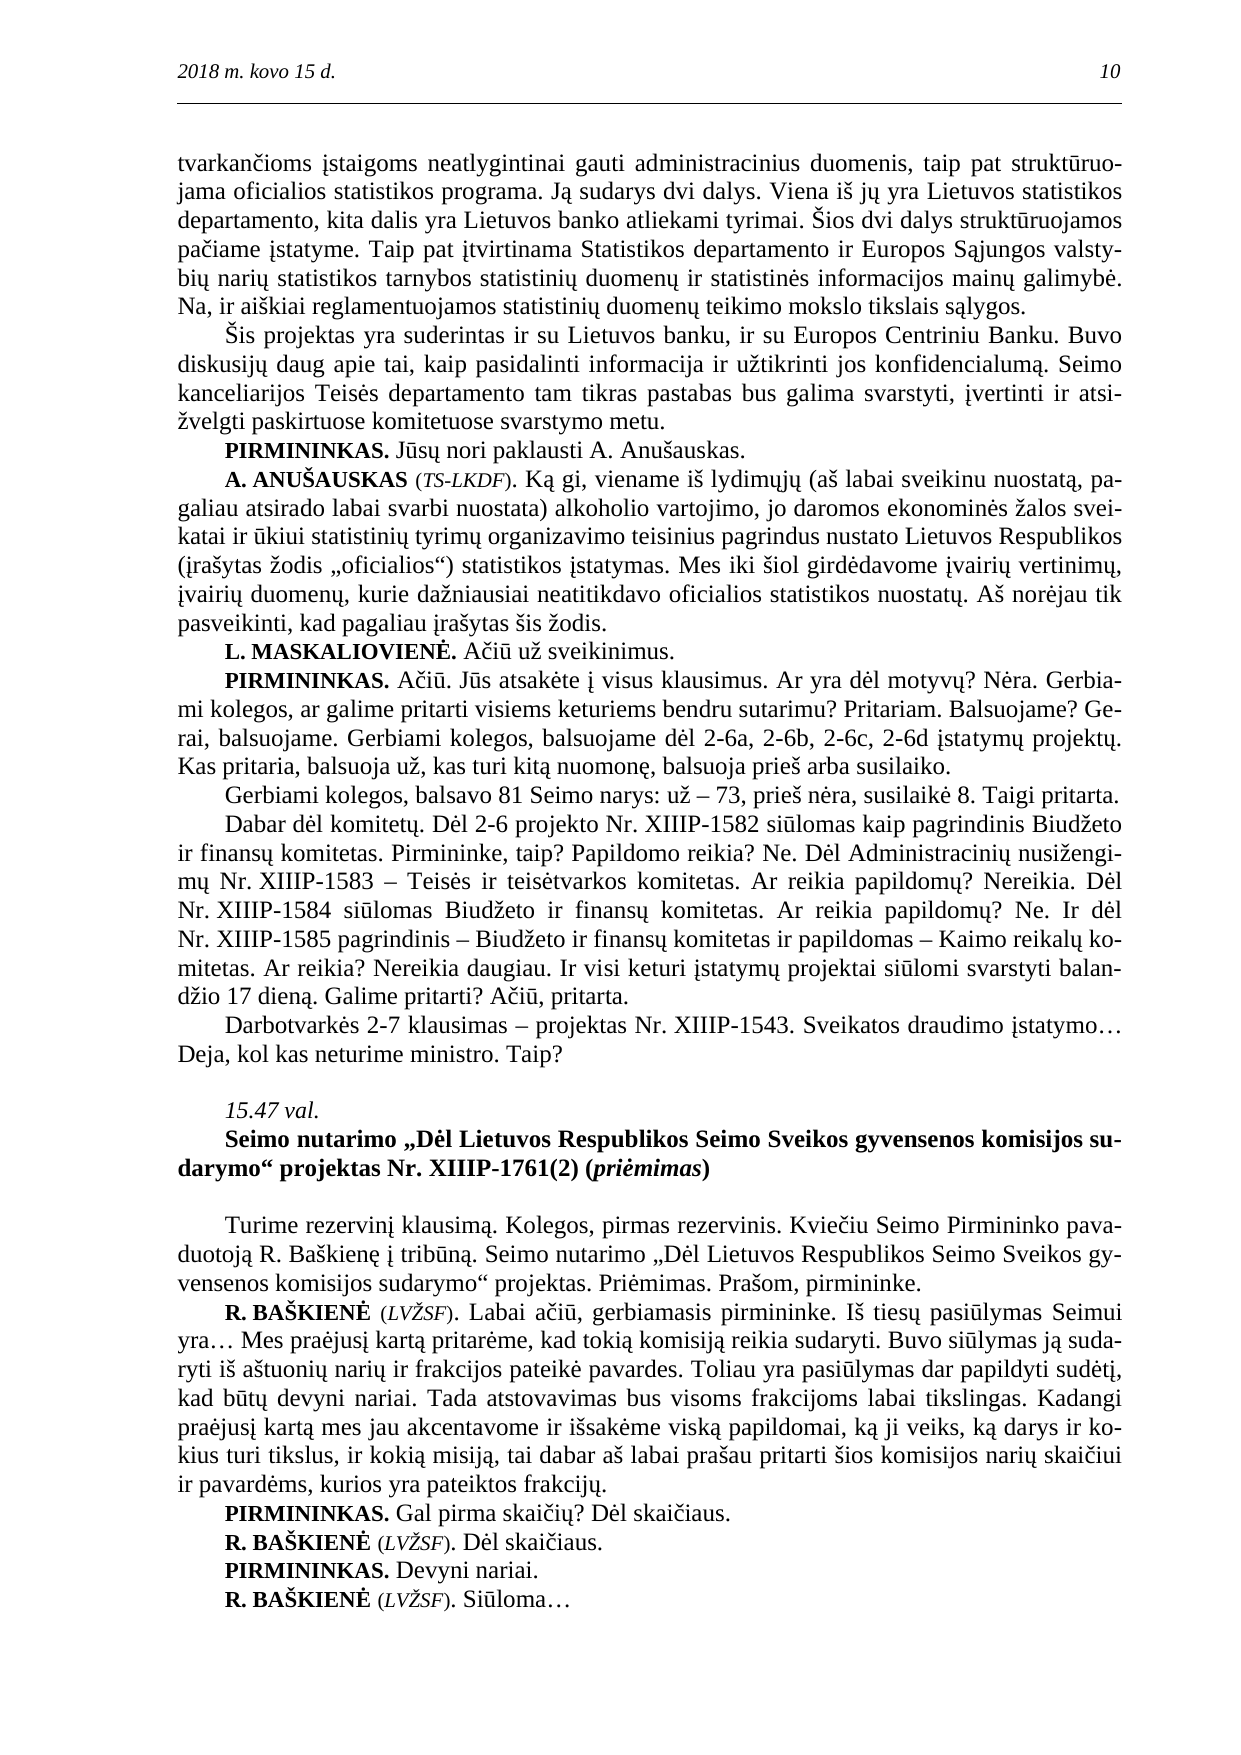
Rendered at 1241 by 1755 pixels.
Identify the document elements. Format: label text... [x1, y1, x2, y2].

text R. BAŠKIENĖ (LVŽSF). Siū­lo­ma… [177, 1584, 1122, 1613]
text L. MASKALIOVIENĖ. Ačiū už svei­ki­ni­mus. [177, 636, 1122, 665]
text PIRMININKAS. Gal pir­ma skai­čių? Dėl skai­čiaus. [177, 1498, 1122, 1527]
text Sei­mo nu­ta­ri­mo „Dėl Lie­tu­vos Res­pub­li­kos Sei­mo Svei­kos gy­ven­se­nos ko­mi­si­jos su­da­ry­mo“ pro­jek­tas Nr. XIIIP-1761(2) (pri­ėmi­mas) [177, 1124, 1122, 1182]
text Da­bar dėl ko­mi­te­tų. Dėl 2-6 pro­jek­to Nr. XIIIP-1582 siū­lo­mas kaip pa­grin­di­nis Biu­dže­to ir fi­nan­sų ko­mi­te­tas. Pir­mi­nin­ke, taip? Pa­pil­do­mo rei­kia? Ne. Dėl Ad­mi­nist­ra­ci­nių nu­si­žen­gi­mų Nr. XIIIP-1583 – Tei­sės ir tei­sėt­var­kos ko­mi­te­tas. Ar rei­kia pa­pil­do­mų? Ne­rei­kia. Dėl Nr. XIIIP-1584 siū­lo­mas Biu­dže­to ir fi­nan­sų ko­mi­te­tas. Ar rei­kia pa­pil­do­mų? Ne. Ir dėl Nr. XIIIP-1585 pa­grin­di­nis – Biu­dže­to ir fi­nan­sų ko­mi­te­tas ir pa­pil­do­mas – Kai­mo rei­ka­lų ko­mi­te­tas. Ar rei­kia? Ne­rei­kia dau­giau. Ir vi­si ke­tu­ri įsta­ty­mų pro­jek­tai siū­lo­mi svars­ty­ti ba­lan­džio 17 die­ną. Ga­li­me pri­tar­ti? Ačiū, pri­tar­ta. [177, 809, 1122, 1010]
text Tu­ri­me re­zer­vi­nį klau­si­mą. Ko­le­gos, pir­mas re­zer­vi­nis. Kvie­čiu Sei­mo Pir­mi­nin­ko pa­va­duo­to­ją R. Baš­kie­nę į tri­bū­ną. Sei­mo nu­ta­ri­mo „Dėl Lie­tu­vos Res­pub­li­kos Sei­mo Svei­kos gy­ven­se­nos ko­mi­si­jos su­da­ry­mo“ pro­jek­tas. Pri­ėmi­mas. Pra­šom, pir­mi­nin­ke. [177, 1210, 1122, 1297]
text PIRMININKAS. Jū­sų no­ri pa­klaus­ti A. Anu­šaus­kas. [177, 435, 1122, 464]
text PIRMININKAS. Ačiū. Jūs at­sa­kė­te į vi­sus klau­si­mus. Ar yra dėl mo­ty­vų? Nė­ra. Ger­bia­mi ko­le­gos, ar ga­li­me pri­tar­ti vi­siems ke­tu­riems ben­dru su­ta­ri­mu? Pri­ta­riam. Bal­suo­ja­me? Ge­rai, bal­suo­ja­me. Ger­bia­mi ko­le­gos, bal­suo­ja­me dėl 2-6a, 2-6b, 2-6c, 2-6d įsta­ty­mų pro­jek­tų. Kas pri­ta­ria, bal­suo­ja už, kas tu­ri ki­tą nuo­mo­nę, bal­suo­ja prieš ar­ba su­si­lai­ko. [177, 665, 1122, 780]
text Ger­bia­mi ko­le­gos, bal­sa­vo 81 Sei­mo na­rys: už – 73, prieš nė­ra, su­si­lai­kė 8. Tai­gi pri­tar­ta. [177, 780, 1122, 809]
text R. BAŠKIENĖ (LVŽSF). Dėl skai­čiaus. [177, 1527, 1122, 1555]
text R. BAŠKIENĖ (LVŽSF). La­bai ačiū, ger­bia­ma­sis pir­mi­nin­ke. Iš tie­sų pa­siū­ly­mas Sei­mui yra… Mes pra­ėju­sį kar­tą pri­ta­rė­me, kad to­kią ko­mi­si­ją rei­kia su­da­ry­ti. Bu­vo siū­ly­mas ją su­da­ry­ti iš aš­tuo­nių na­rių ir frak­ci­jos pa­tei­kė pa­var­des. To­liau yra pa­siū­ly­mas dar pa­pil­dy­ti su­dė­tį, kad bū­tų de­vy­ni na­riai. Ta­da at­sto­va­vi­mas bus vi­soms frak­ci­joms la­bai tiks­lin­gas. Ka­dan­gi pra­ėju­sį kar­tą mes jau ak­cen­ta­vo­me ir iš­sa­kė­me vis­ką pa­pil­do­mai, ką ji veiks, ką da­rys ir ko­kius tu­ri tiks­lus, ir ko­kią mi­si­ją, tai da­bar aš la­bai pra­šau pri­tar­ti šios ko­mi­si­jos narių skai­čiui ir pa­var­dėms, ku­rios yra pa­teik­tos frak­ci­jų. [177, 1297, 1122, 1498]
text tvar­kan­čioms įstai­goms ne­at­ly­gin­ti­nai gau­ti ad­mi­nist­ra­ci­nius duo­me­nis, taip pat struk­tū­ruo­jama ofi­cia­lios sta­tis­ti­kos pro­gra­ma. Ją su­da­rys dvi da­lys. Vie­na iš jų yra Lie­tu­vos sta­tis­ti­kos de­par­ta­men­to, ki­ta da­lis yra Lie­tu­vos ban­ko at­lie­ka­mi ty­ri­mai. Šios dvi da­lys struk­tū­ruo­ja­mos pa­čia­me įsta­ty­me. Taip pat įtvir­ti­na­ma Sta­tis­ti­kos de­par­ta­men­to ir Eu­ro­pos Są­jun­gos vals­ty­bių na­rių sta­tis­ti­kos tar­ny­bos sta­tis­ti­nių duo­me­nų ir sta­tis­ti­nės in­for­ma­ci­jos mai­nų ga­li­my­bė. Na, ir aiš­kiai reg­la­men­tuo­ja­mos sta­tis­ti­nių duo­me­nų tei­ki­mo moks­lo tiks­lais są­ly­gos. [177, 148, 1122, 320]
text Dar­bo­tvarkės 2-7 klau­si­mas – projektas Nr. XIIIP-1543. Svei­ka­tos drau­di­mo įsta­ty­mo… De­ja, kol kas ne­tu­ri­me mi­nist­ro. Taip? [177, 1010, 1122, 1068]
text A. ANUŠAUSKAS (TS-LKDF). Ką gi, vie­na­me iš ly­di­mų­jų (aš la­bai svei­ki­nu nuo­sta­tą, pa­ga­liau at­si­ra­do la­bai svar­bi nuo­sta­ta) al­ko­ho­lio var­to­ji­mo, jo da­ro­mos eko­no­mi­nės ža­los svei­ka­tai ir ūkiui sta­tis­ti­nių ty­ri­mų or­ga­ni­za­vi­mo tei­si­nius pa­grin­dus nu­sta­to Lie­tu­vos Res­pub­li­kos (įra­šy­tas žo­dis „ofi­cia­lios“) sta­tis­ti­kos įsta­ty­mas. Mes iki šiol gir­dė­da­vo­me įvai­rių ver­ti­ni­mų, įvai­rių duo­me­nų, ku­rie daž­niau­siai ne­ati­tik­da­vo ofi­cia­lios sta­tis­ti­kos nuo­sta­tų. Aš no­rė­jau tik pa­svei­kin­ti, kad pa­ga­liau įra­šy­tas šis žo­dis. [177, 464, 1122, 636]
text Šis pro­jek­tas yra su­de­rin­tas ir su Lie­tu­vos ban­ku, ir su Eu­ro­pos Cen­tri­niu Ban­ku. Bu­vo dis­ku­si­jų daug apie tai, kaip pa­si­da­lin­ti in­for­ma­ci­ja ir už­tik­rin­ti jos kon­fi­den­cia­lu­mą. Sei­mo kan­ce­lia­ri­jos Tei­sės de­par­ta­men­to tam tik­ras pa­sta­bas bus ga­li­ma svars­ty­ti, įver­tin­ti ir at­si­žvelg­ti pa­skir­tuo­se ko­mi­te­tuo­se svars­ty­mo me­tu. [177, 320, 1122, 435]
text PIRMININKAS. De­vy­ni na­riai. [177, 1555, 1122, 1584]
text 15.47 val. [224, 1096, 1122, 1124]
